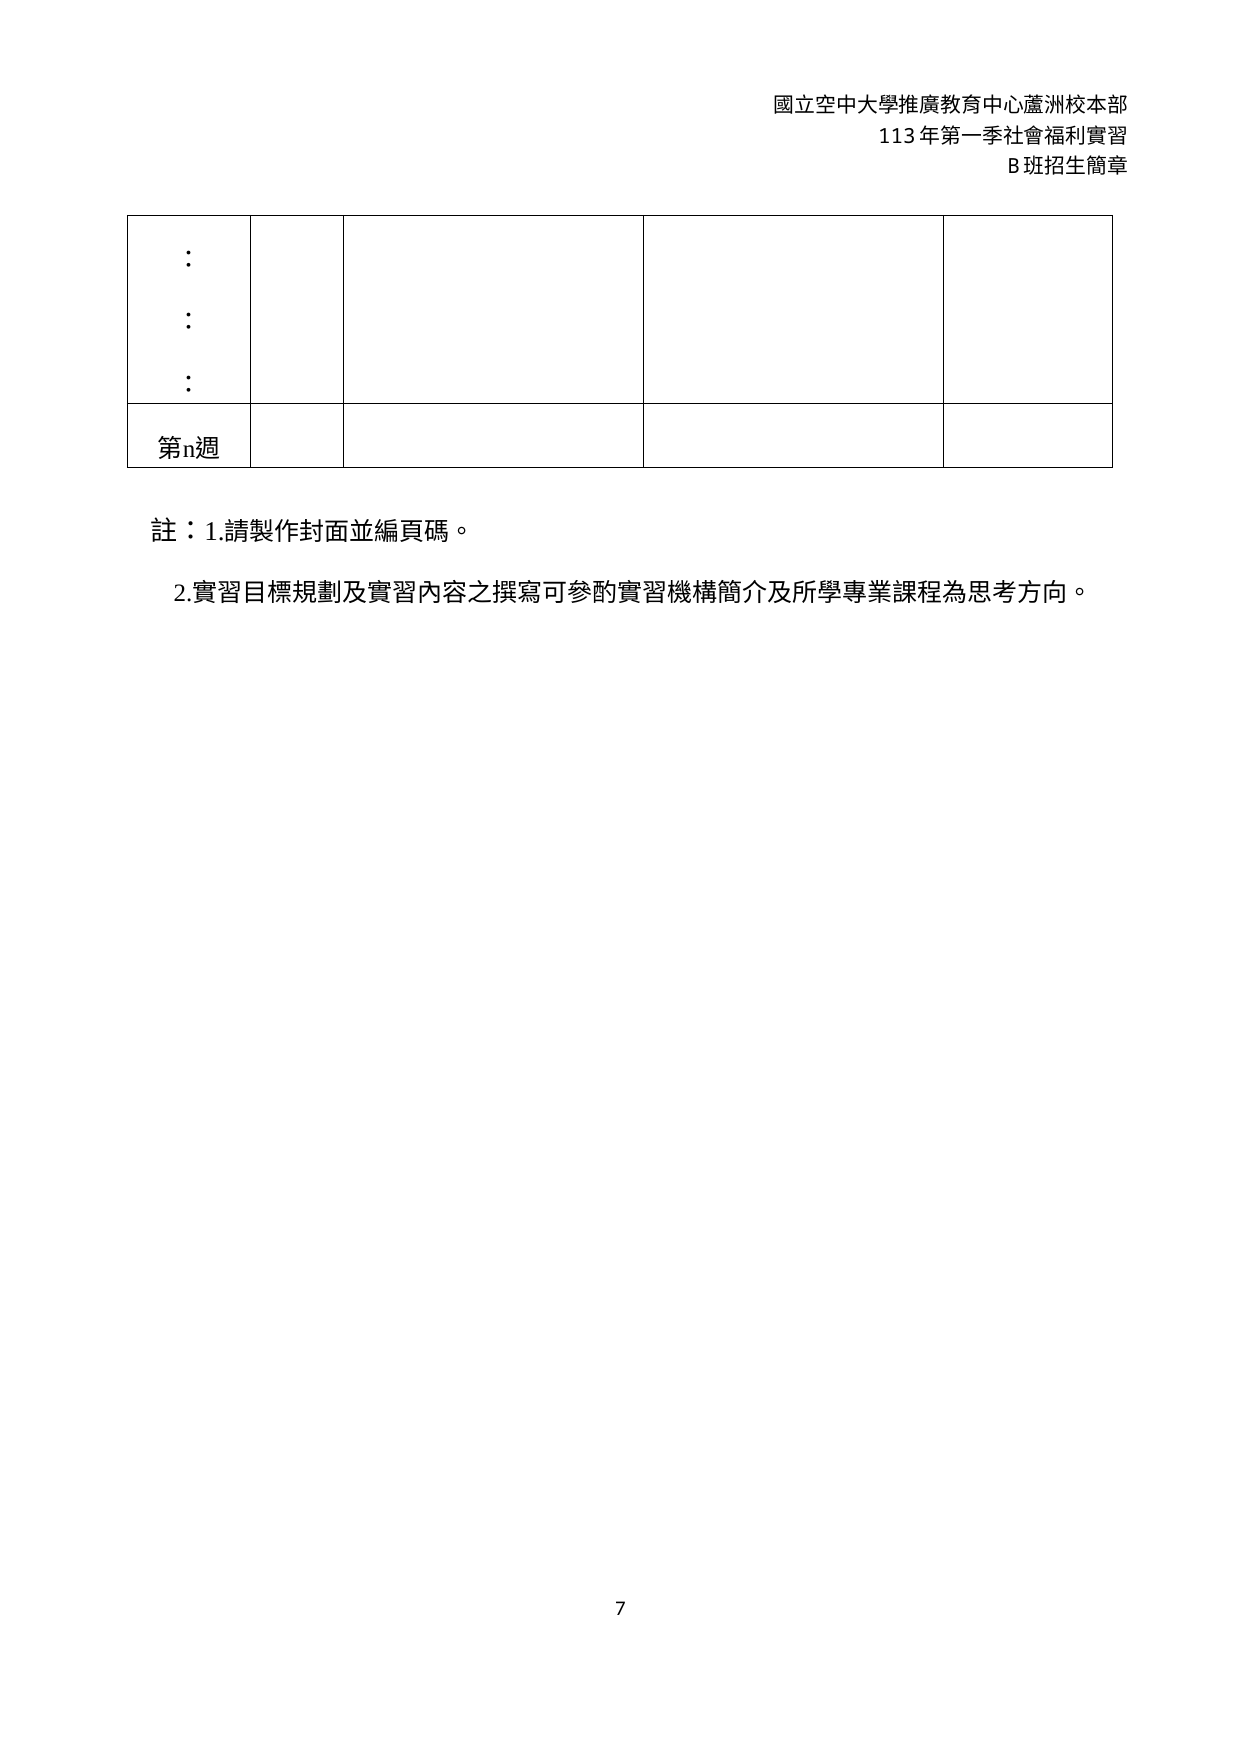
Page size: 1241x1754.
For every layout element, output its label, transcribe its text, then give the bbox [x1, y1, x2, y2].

table_cell [644, 216, 943, 403]
table_cell 第n週 [128, 404, 250, 467]
table_cell [251, 404, 343, 467]
table_cell [644, 404, 943, 467]
table_cell [344, 216, 643, 403]
table_cell [251, 216, 343, 403]
table_cell [944, 216, 1112, 403]
table_cell [944, 404, 1112, 467]
table_cell ： ： ： [128, 216, 250, 403]
text 註：1.請製作封面並編頁碼。 [150, 487, 1128, 549]
table_cell [344, 404, 643, 467]
text 2.實習目標規劃及實習內容之撰寫可參酌實習機構簡介及所學專業課程為思考方向。 [137, 549, 1128, 612]
